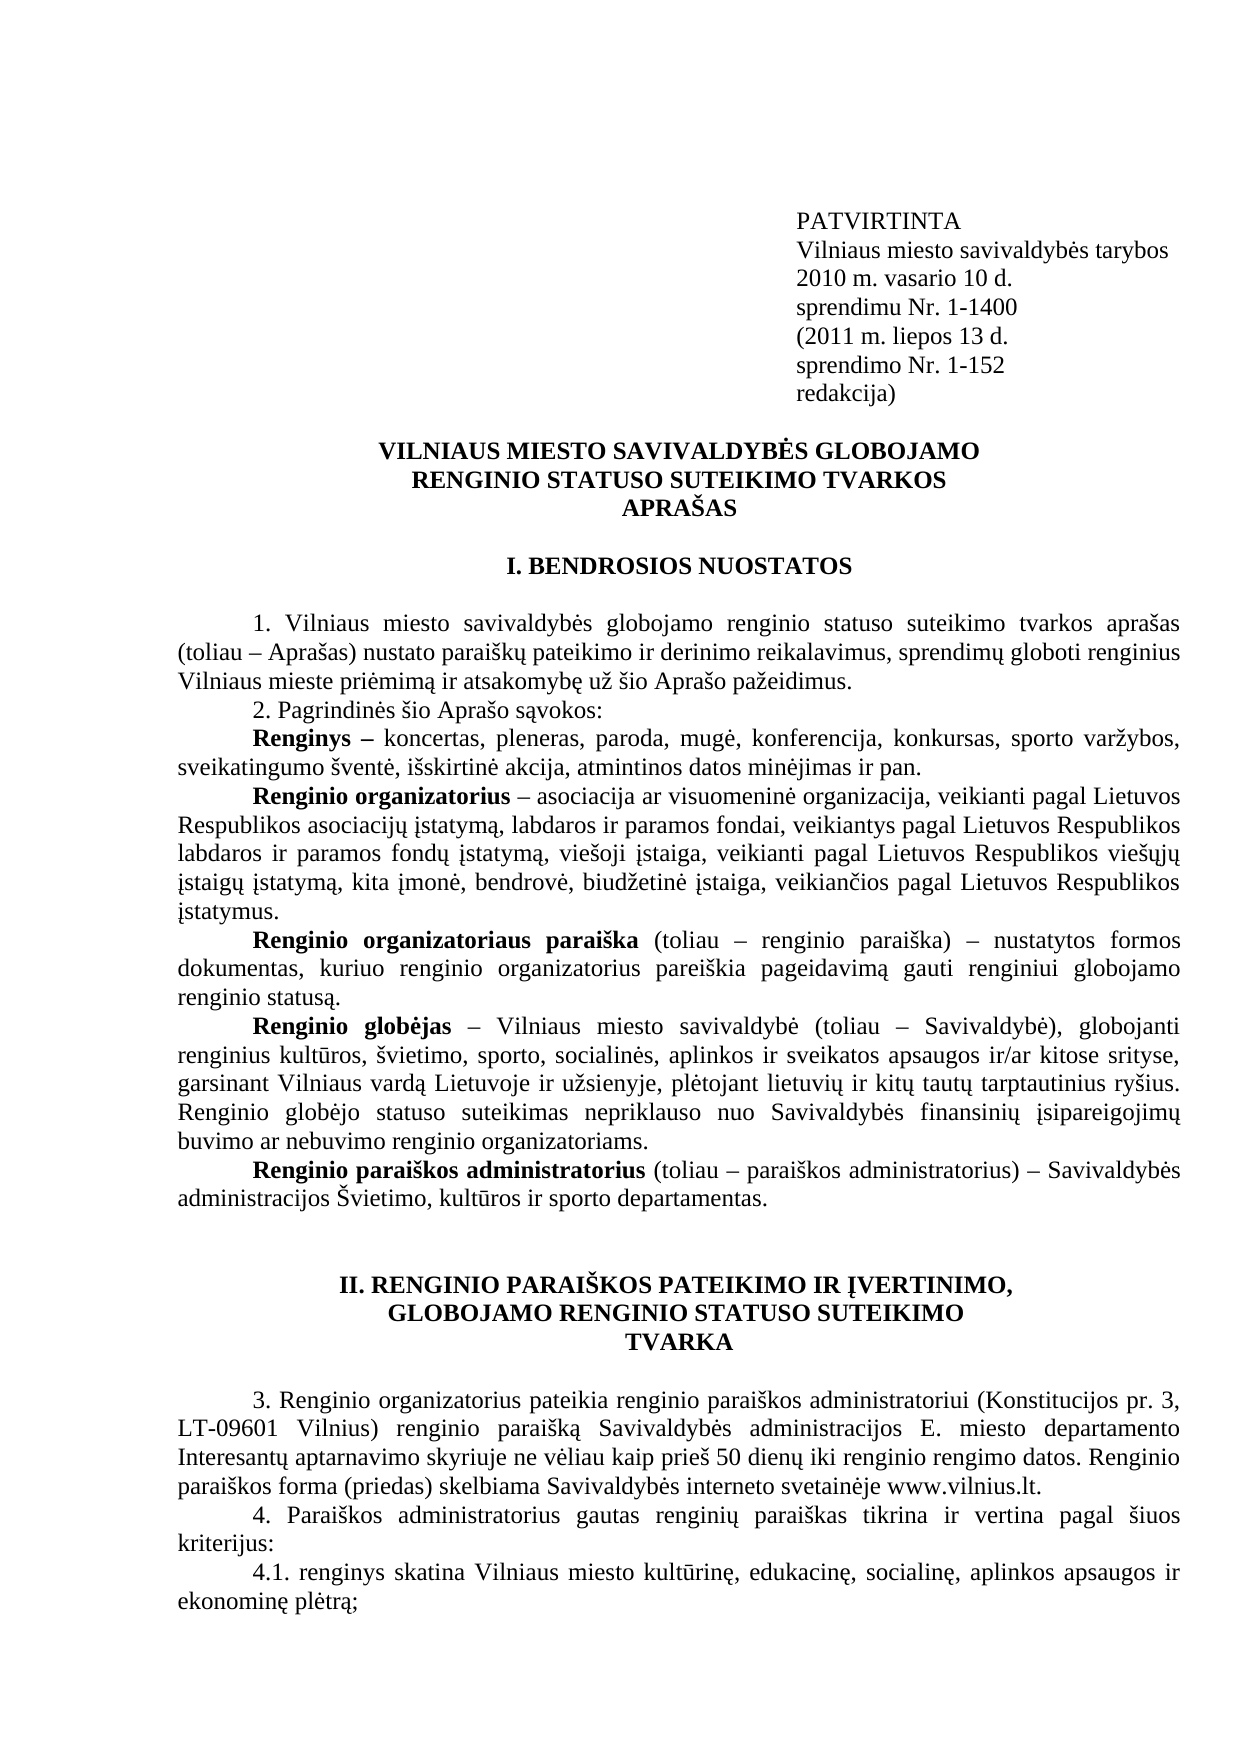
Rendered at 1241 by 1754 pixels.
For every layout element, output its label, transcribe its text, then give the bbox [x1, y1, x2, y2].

text redakcija) [796, 378, 1181, 407]
text I. BENDROSIOS NUOSTATOS [177, 551, 1181, 580]
text sprendimu Nr. 1-1400 [796, 292, 1181, 321]
text 4.1. renginys skatina Vilniaus miesto kultūrinę, edukacinę, socialinę, aplinkos apsaugos ir ekonominę plėtrą; [177, 1557, 1181, 1615]
text 1. Vilniaus miesto savivaldybės globojamo renginio statuso suteikimo tvarkos aprašas (toliau – Aprašas) nustato paraiškų pateikimo ir derinimo reikalavimus, sprendimų globoti renginius Vilniaus mieste priėmimą ir atsakomybę už šio Aprašo pažeidimus. [177, 608, 1181, 695]
text GLOBOJAMO RENGINIO STATUSO SUTEIKIMO [177, 1298, 1181, 1327]
text Renginys – koncertas, pleneras, paroda, mugė, konferencija, konkursas, sporto varžybos, sveikatingumo šventė, išskirtinė akcija, atmintinos datos minėjimas ir pan. [177, 723, 1181, 781]
text 2010 m. vasario 10 d. [796, 263, 1181, 292]
text II. RENGINIO PARAIŠKOS PATEIKIMO IR ĮVERTINIMO, [177, 1270, 1181, 1298]
text Renginio globėjas – Vilniaus miesto savivaldybė (toliau – Savivaldybė), globojanti renginius kultūros, švietimo, sporto, socialinės, aplinkos ir sveikatos apsaugos ir/ar kitose srityse, garsinant Vilniaus vardą Lietuvoje ir užsienyje, plėtojant lietuvių ir kitų tautų tarptautinius ryšius. Renginio globėjo statuso suteikimas nepriklauso nuo Savivaldybės finansinių įsipareigojimų buvimo ar nebuvimo renginio organizatoriams. [177, 1011, 1181, 1155]
text VILNIAUS MIESTO SAVIVALDYBĖS GLOBOJAMO [177, 436, 1181, 465]
text Vilniaus miesto savivaldybės tarybos [796, 235, 1181, 263]
text Renginio paraiškos administratorius (toliau – paraiškos administratorius) – Savivaldybės administracijos Švietimo, kultūros ir sporto departamentas. [177, 1155, 1181, 1212]
text APRAŠAS [177, 493, 1181, 522]
text 4. Paraiškos administratorius gautas renginių paraiškas tikrina ir vertina pagal šiuos kriterijus: [177, 1500, 1181, 1557]
text (2011 m. liepos 13 d. [796, 321, 1181, 350]
text PATVIRTINTA [796, 206, 1181, 235]
text 2. Pagrindinės šio Aprašo sąvokos: [177, 695, 1181, 723]
text Renginio organizatorius – asociacija ar visuomeninė organizacija, veikianti pagal Lietuvos Respublikos asociacijų įstatymą, labdaros ir paramos fondai, veikiantys pagal Lietuvos Respublikos labdaros ir paramos fondų įstatymą, viešoji įstaiga, veikianti pagal Lietuvos Respublikos viešųjų įstaigų įstatymą, kita įmonė, bendrovė, biudžetinė įstaiga, veikiančios pagal Lietuvos Respublikos įstatymus. [177, 781, 1181, 925]
text sprendimo Nr. 1-152 [796, 350, 1181, 378]
text RENGINIO STATUSO SUTEIKIMO TVARKOS [177, 465, 1181, 493]
text TVARKA [177, 1327, 1181, 1356]
text 3. Renginio organizatorius pateikia renginio paraiškos administratoriui (Konstitucijos pr. 3, LT-09601 Vilnius) renginio paraišką Savivaldybės administracijos E. miesto departamento Interesantų aptarnavimo skyriuje ne vėliau kaip prieš 50 dienų iki renginio rengimo datos. Renginio paraiškos forma (priedas) skelbiama Savivaldybės interneto svetainėje www.vilnius.lt. [177, 1385, 1181, 1500]
text Renginio organizatoriaus paraiška (toliau – renginio paraiška) – nustatytos formos dokumentas, kuriuo renginio organizatorius pareiškia pageidavimą gauti renginiui globojamo renginio statusą. [177, 925, 1181, 1011]
